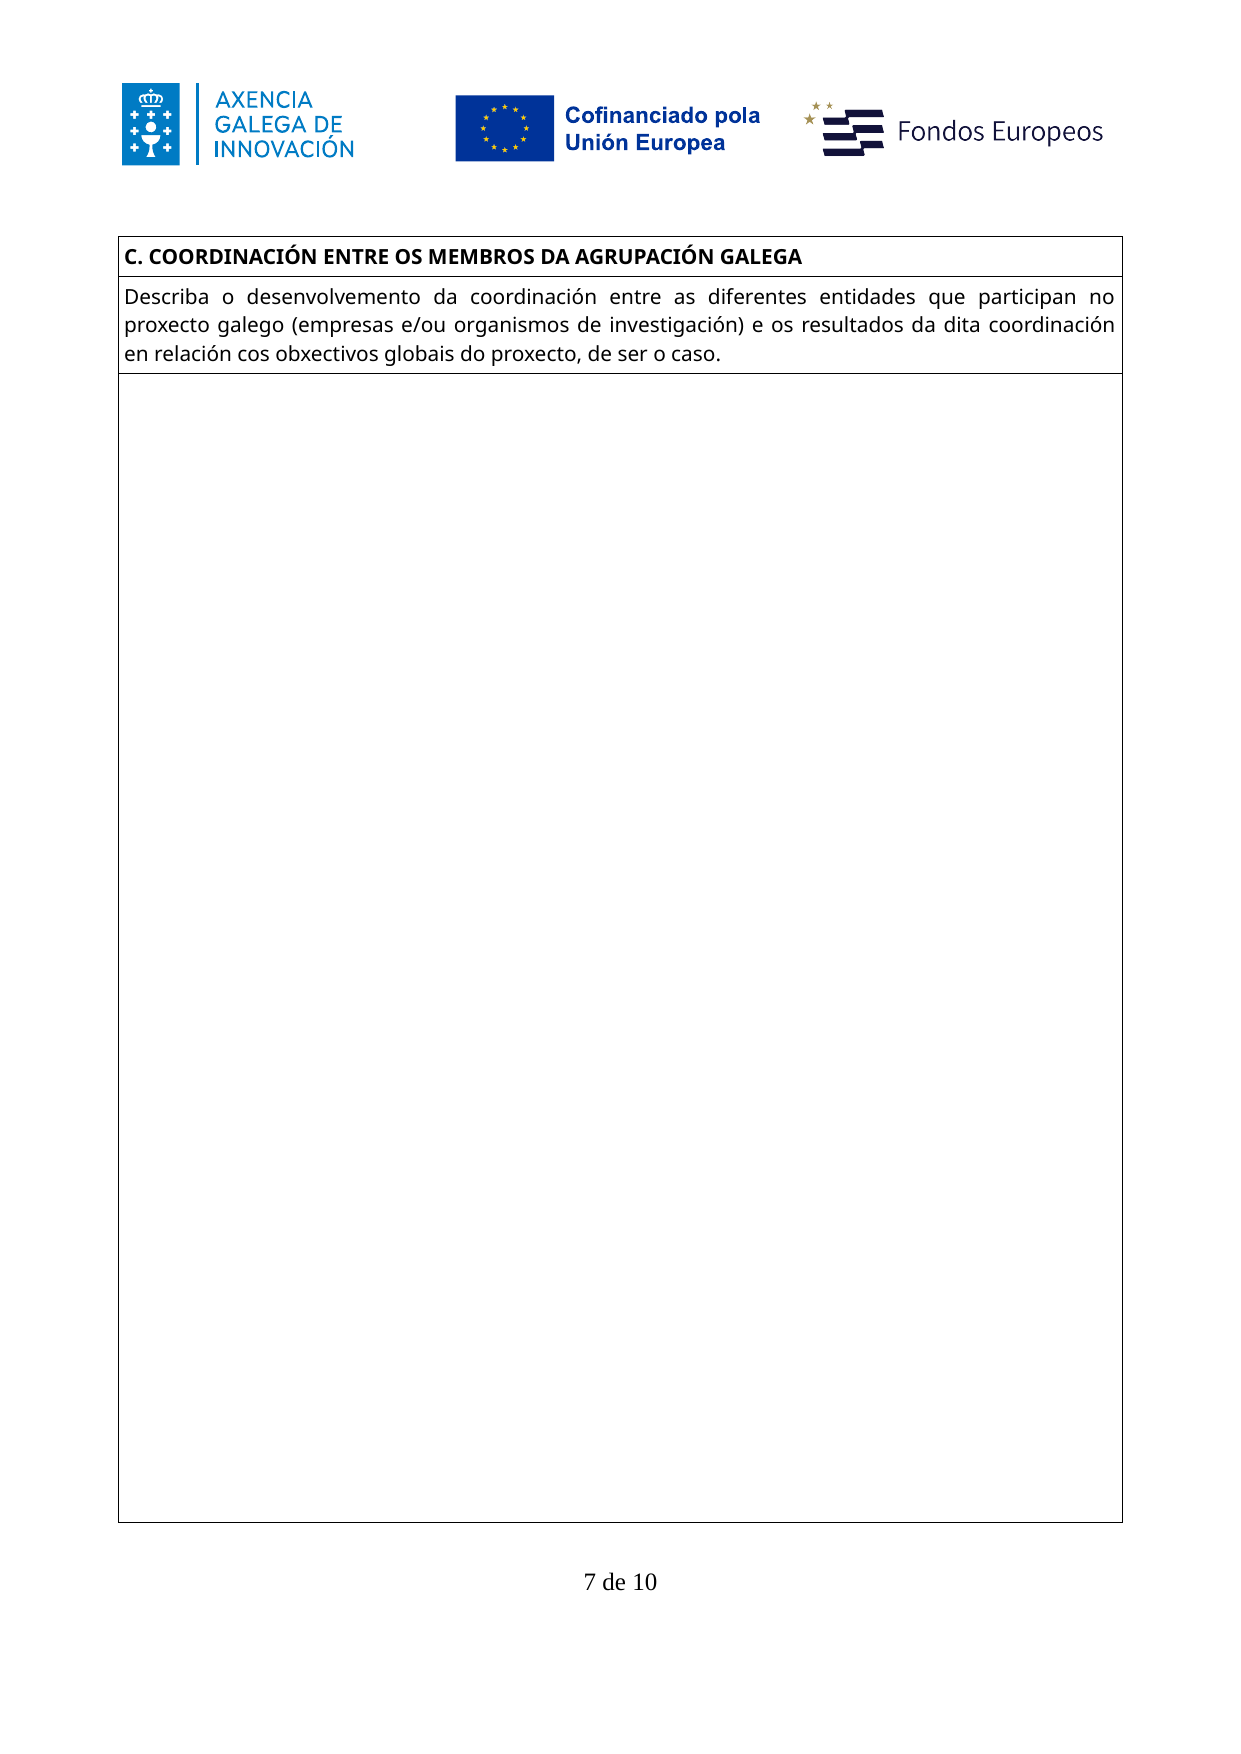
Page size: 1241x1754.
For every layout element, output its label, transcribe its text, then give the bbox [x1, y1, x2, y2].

table_header C. COORDINACIÓN ENTRE OS MEMBROS DA AGRUPACIÓN GALEGA [119, 237, 1122, 276]
table_cell Describa o desenvolvemento da coordinación entre as diferentes entidades que participan no proxecto galego (empresas e/ou organismos de investigación) e os resultados da dita coordinación en relación cos obxectivos globais do proxecto, de ser o caso. [119, 277, 1122, 373]
table_cell [119, 374, 1122, 1522]
picture [797, 95, 1108, 161]
